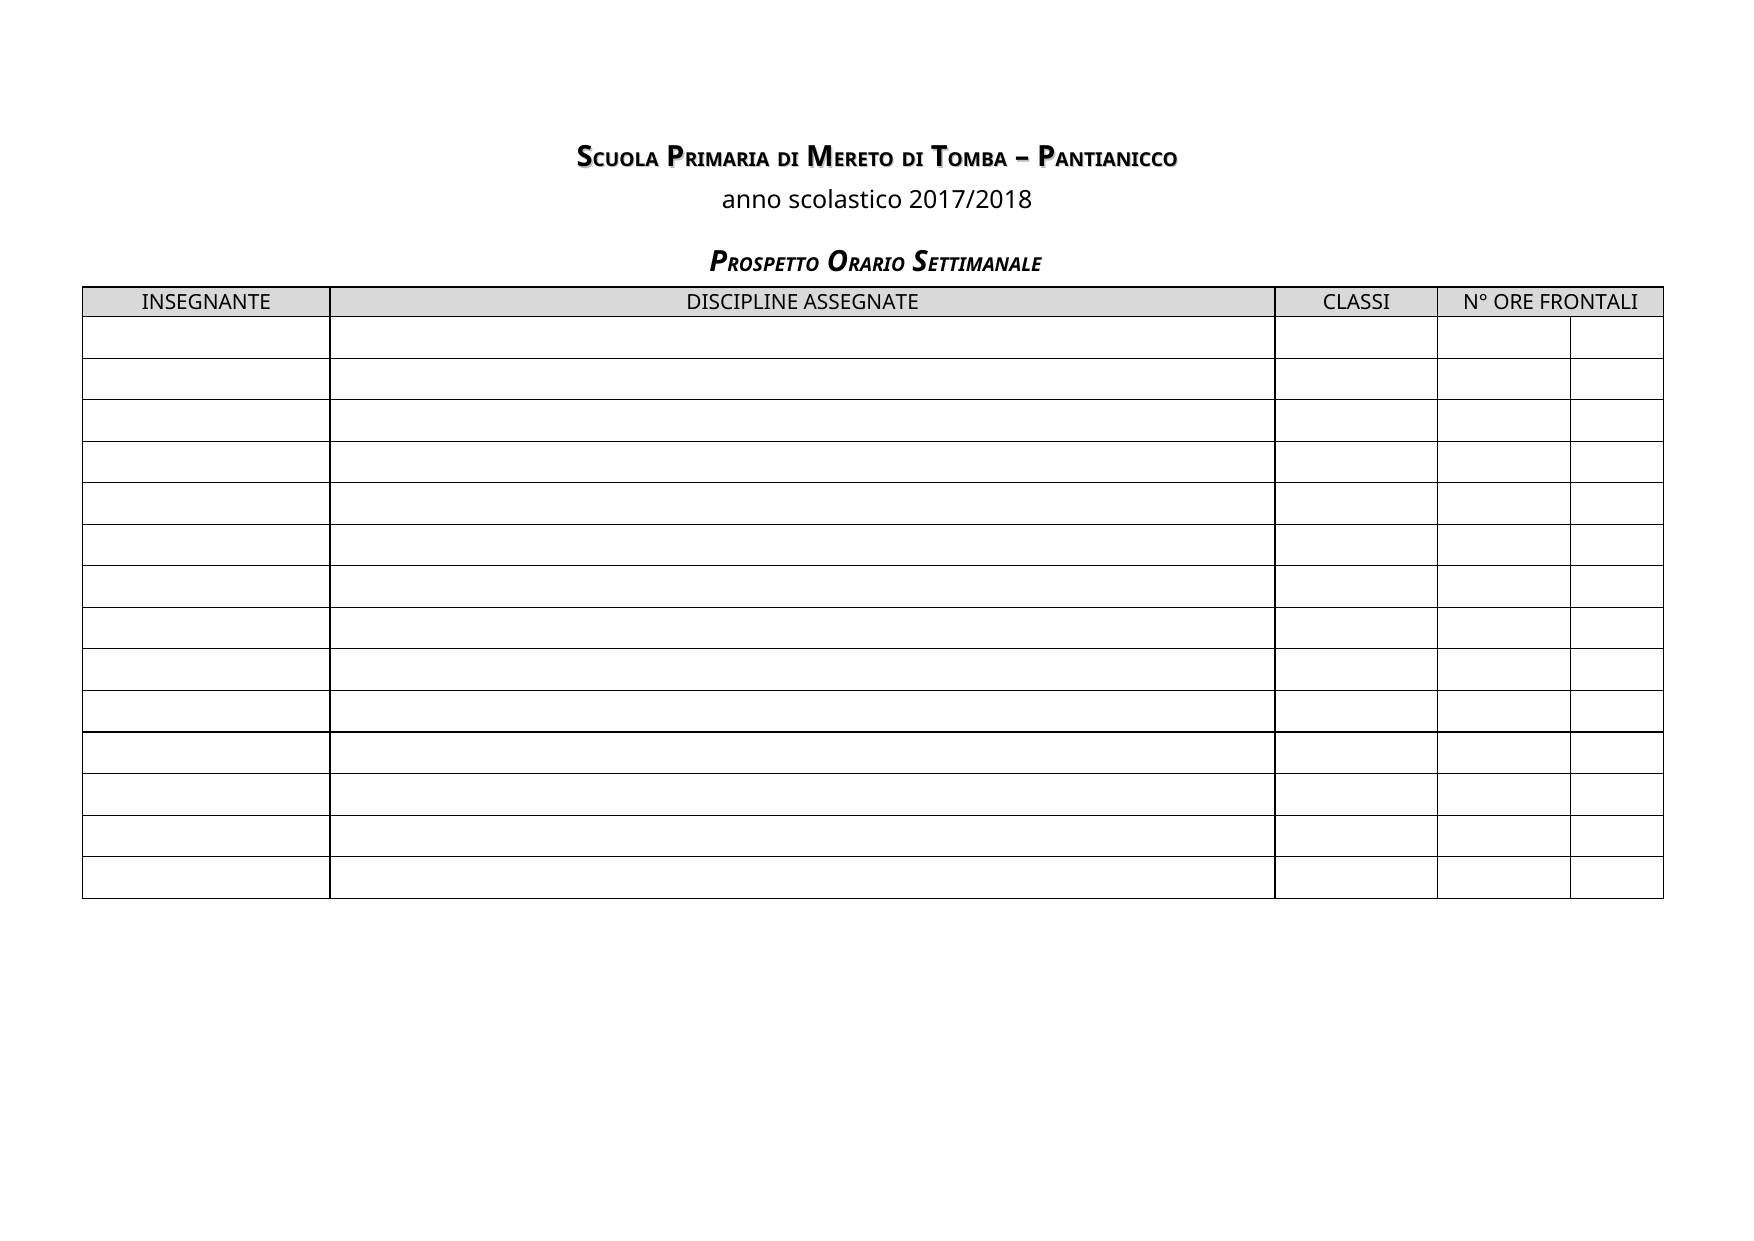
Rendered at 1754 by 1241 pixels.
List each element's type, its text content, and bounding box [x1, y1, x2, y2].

table_cell [1571, 566, 1663, 607]
table_cell [331, 483, 1274, 524]
table_cell [1438, 317, 1570, 357]
table_header Discipline Assegnate [331, 288, 1274, 316]
table_cell [1438, 649, 1570, 690]
table_cell [83, 857, 329, 898]
table_cell [1276, 525, 1437, 565]
table_header n° ore frontali [1438, 288, 1663, 316]
table_cell [1438, 608, 1570, 648]
table_cell [1276, 359, 1437, 399]
table_cell [83, 691, 329, 731]
table_cell [83, 566, 329, 607]
table_cell [83, 608, 329, 648]
table_cell [1571, 857, 1663, 898]
table_cell [1276, 774, 1437, 814]
table_cell [1438, 566, 1570, 607]
table_cell [83, 359, 329, 399]
table_cell [331, 816, 1274, 856]
table_cell [83, 649, 329, 690]
table_cell [1276, 400, 1437, 441]
table_cell [331, 857, 1274, 898]
table_cell [1571, 608, 1663, 648]
table_cell [1276, 483, 1437, 524]
table_cell [1571, 733, 1663, 773]
table_cell [1276, 566, 1437, 607]
table_cell [331, 774, 1274, 814]
table_cell [1276, 649, 1437, 690]
table_cell [83, 400, 329, 441]
table_cell [331, 359, 1274, 399]
table_cell [83, 816, 329, 856]
table_cell [1571, 359, 1663, 399]
table_cell [1276, 857, 1437, 898]
table_cell [331, 317, 1274, 357]
table_cell [1438, 733, 1570, 773]
table_cell [83, 774, 329, 814]
table_cell [331, 442, 1274, 482]
table_cell [331, 566, 1274, 607]
table_cell [331, 525, 1274, 565]
table_cell [1438, 359, 1570, 399]
table_cell [83, 442, 329, 482]
table_cell [1276, 733, 1437, 773]
table_cell [1276, 608, 1437, 648]
table_cell [1438, 691, 1570, 731]
text anno scolastico 2017/2018 [94, 181, 1659, 215]
table_cell [1571, 442, 1663, 482]
table_cell [1571, 483, 1663, 524]
table_cell [331, 400, 1274, 441]
table_cell [83, 317, 329, 357]
table_cell [331, 649, 1274, 690]
table_cell [1276, 816, 1437, 856]
table_cell [83, 733, 329, 773]
table_cell [1438, 400, 1570, 441]
table_cell [1438, 483, 1570, 524]
table_header Insegnante [83, 288, 329, 316]
table_cell [1276, 442, 1437, 482]
table_cell [1438, 774, 1570, 814]
table_cell [1276, 317, 1437, 357]
table_cell [1571, 400, 1663, 441]
table_cell [1438, 816, 1570, 856]
table_cell [1571, 649, 1663, 690]
subtitle Scuola Primaria di Mereto di Tomba – Pantianicco [94, 135, 1659, 175]
table_cell [1438, 442, 1570, 482]
table_cell [1571, 774, 1663, 814]
table_cell [1438, 857, 1570, 898]
table_cell [1571, 525, 1663, 565]
table_cell [1571, 317, 1663, 357]
table_cell [1571, 691, 1663, 731]
table_cell [83, 525, 329, 565]
table_cell [1276, 691, 1437, 731]
table_header classi [1276, 288, 1437, 316]
table_cell [331, 691, 1274, 731]
table_cell [1438, 525, 1570, 565]
table_cell [83, 483, 329, 524]
table_cell [1571, 816, 1663, 856]
table_cell [331, 733, 1274, 773]
table_cell [331, 608, 1274, 648]
subtitle Prospetto Orario Settimanale [94, 240, 1659, 280]
